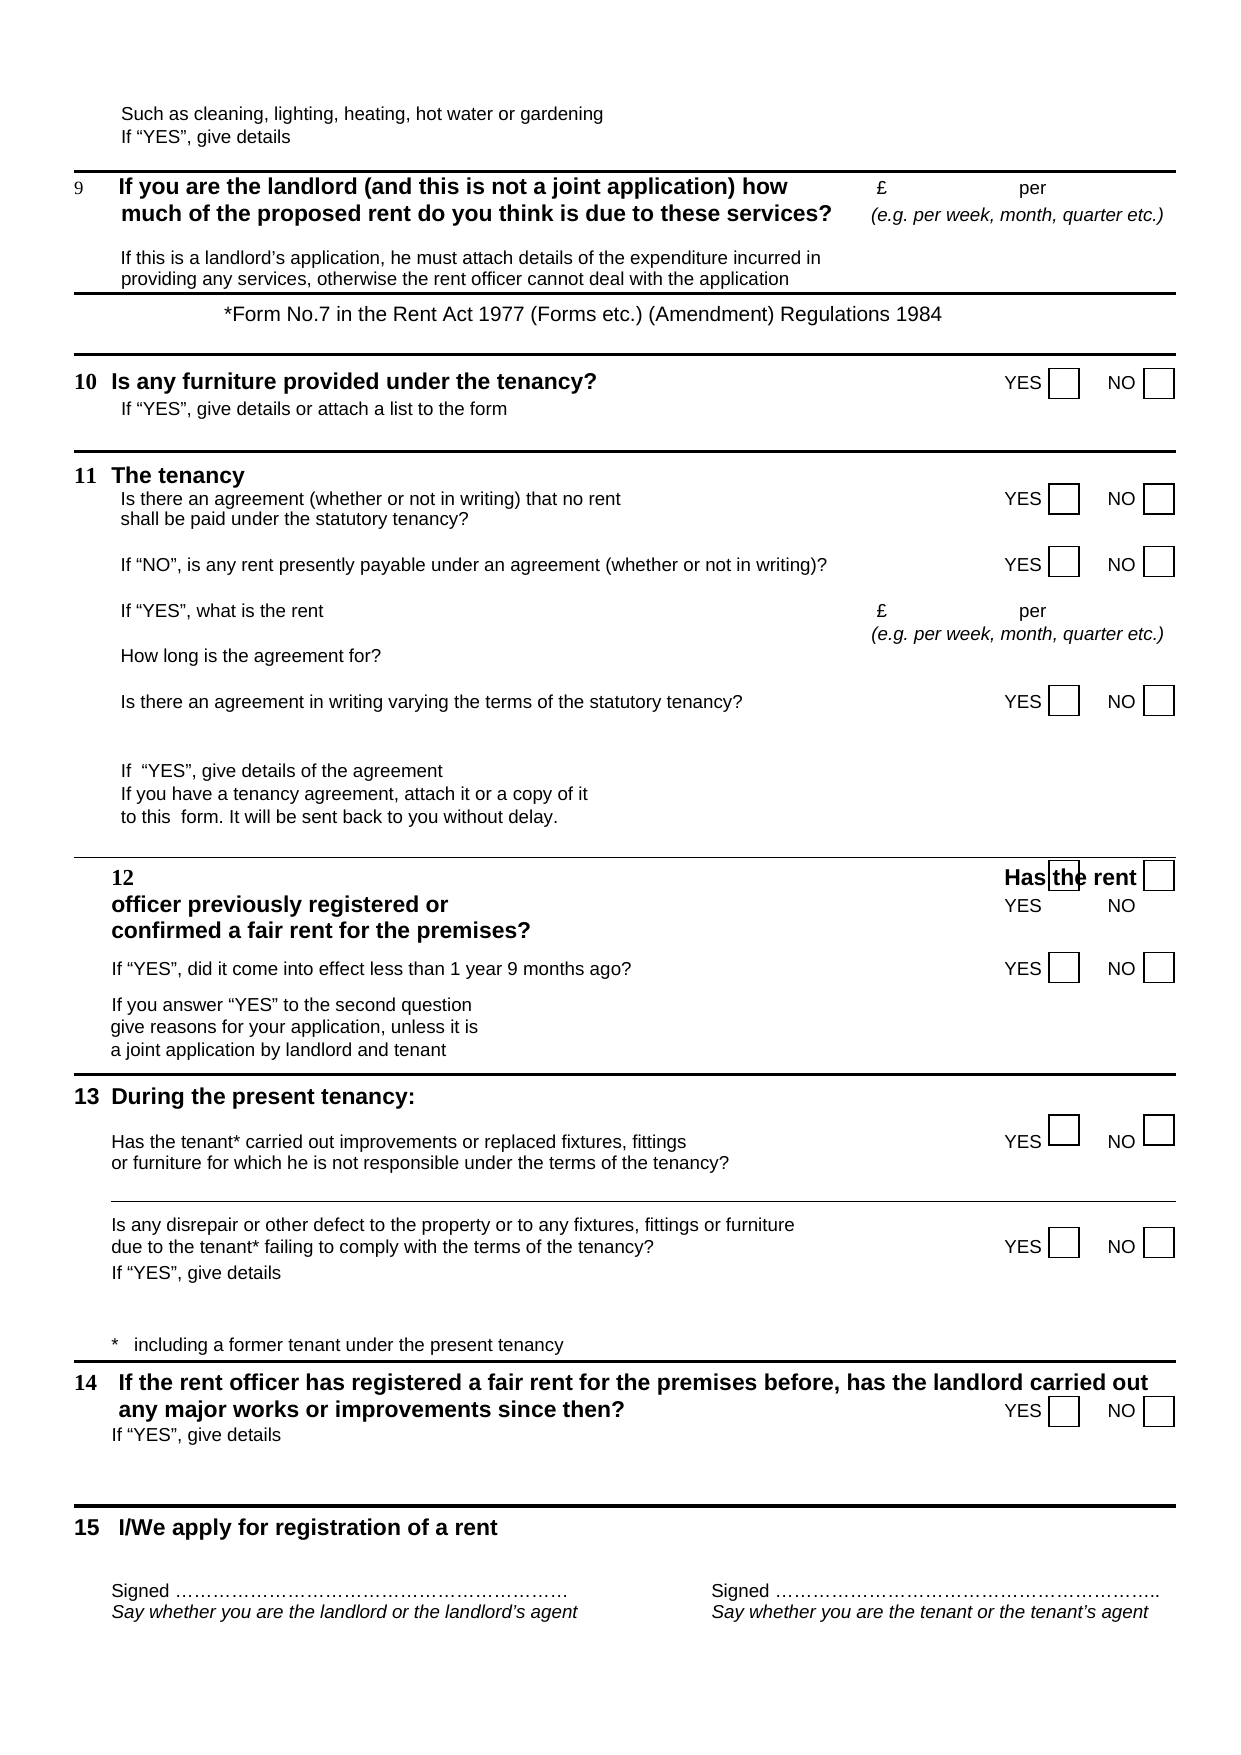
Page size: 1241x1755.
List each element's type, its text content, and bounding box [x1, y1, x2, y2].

text If “YES”, give details or attach a list to the form [74, 394, 1176, 421]
text How long is the agreement for? [120, 644, 1176, 667]
text If this is a landlord’s application, he must attach details of the expenditure incurred in [120, 248, 1176, 269]
text Is there an agreement in writing varying the terms of the statutory tenancy? YES [120, 690, 1048, 713]
text give reasons for your application, unless it is [74, 1016, 1176, 1038]
text NO [1080, 553, 1143, 576]
text NO [1080, 954, 1143, 981]
text If “YES”, give details of the agreement [121, 759, 1176, 782]
text much of the proposed rent do you think is due to these services? (e.g. per week, month, quarter etc.) [121, 200, 1176, 227]
text If “YES”, give details [111, 1257, 1176, 1284]
text Signed ……………………………………………………… Signed …………………………………………………….. [111, 1580, 1176, 1601]
list If the rent officer has registered a fair rent for the premises before, has the landlord carried out any major works or improvements since then? YES NO [74, 1369, 1176, 1423]
text Is any disrepair or other defect to the property or to any fixtures, fittings or furniture [111, 1214, 1176, 1236]
text *Form No.7 in the Rent Act 1977 (Forms etc.) (Amendment) Regulations 1984 [224, 301, 1176, 326]
text If “YES”, give details [74, 125, 1176, 147]
text If “YES”, did it come into effect less than 1 year 9 months ago? YES [111, 954, 1048, 981]
text If “YES”, what is the rent £ per [120, 599, 1176, 622]
text to this form. It will be sent back to you without delay. [121, 805, 1176, 828]
text shall be paid under the statutory tenancy? [120, 509, 1176, 530]
list Has the rent officer previously registered or YES NO [111, 864, 1176, 917]
list During the present tenancy: [74, 1083, 1176, 1109]
text If you have a tenancy agreement, attach it or a copy of it [121, 782, 1176, 805]
list The tenancy [74, 462, 1176, 488]
text NO [1080, 1236, 1143, 1257]
list I/We apply for registration of a rent [74, 1514, 1176, 1540]
list or furniture for which he is not responsible under the terms of the tenancy? [111, 1152, 1176, 1174]
text If you answer “YES” to the second question [74, 993, 1176, 1016]
list * including a former tenant under the present tenancy [111, 1334, 1176, 1356]
text a joint application by landlord and tenant [74, 1038, 1176, 1061]
text Is there an agreement (whether or not in writing) that no rent YES [120, 488, 1048, 509]
list If you are the landlord (and this is not a joint application) how £ per [74, 173, 1176, 200]
text providing any services, otherwise the rent officer cannot deal with the application [74, 269, 1176, 292]
text Say whether you are the landlord or the landlord’s agent Say whether you are the tenant or the tenant’s agent [111, 1601, 1176, 1623]
list Is any furniture provided under the tenancy? YES NO [1080, 368, 1143, 394]
text NO [1080, 690, 1143, 713]
list Has the tenant* carried out improvements or replaced fixtures, fittings YES NO [111, 1131, 1176, 1152]
list Is any furniture provided under the tenancy? YES NO [74, 368, 1048, 394]
text Such as cleaning, lighting, heating, hot water or gardening [74, 99, 1176, 125]
text If “NO”, is any rent presently payable under an agreement (whether or not in writing)? YES [120, 553, 1048, 576]
text NO [1080, 488, 1143, 509]
text If “YES”, give details [111, 1423, 1176, 1446]
text due to the tenant* failing to comply with the terms of the tenancy? YES [111, 1236, 1048, 1257]
text confirmed a fair rent for the premises? [111, 917, 1176, 943]
text (e.g. per week, month, quarter etc.) [120, 622, 1176, 644]
